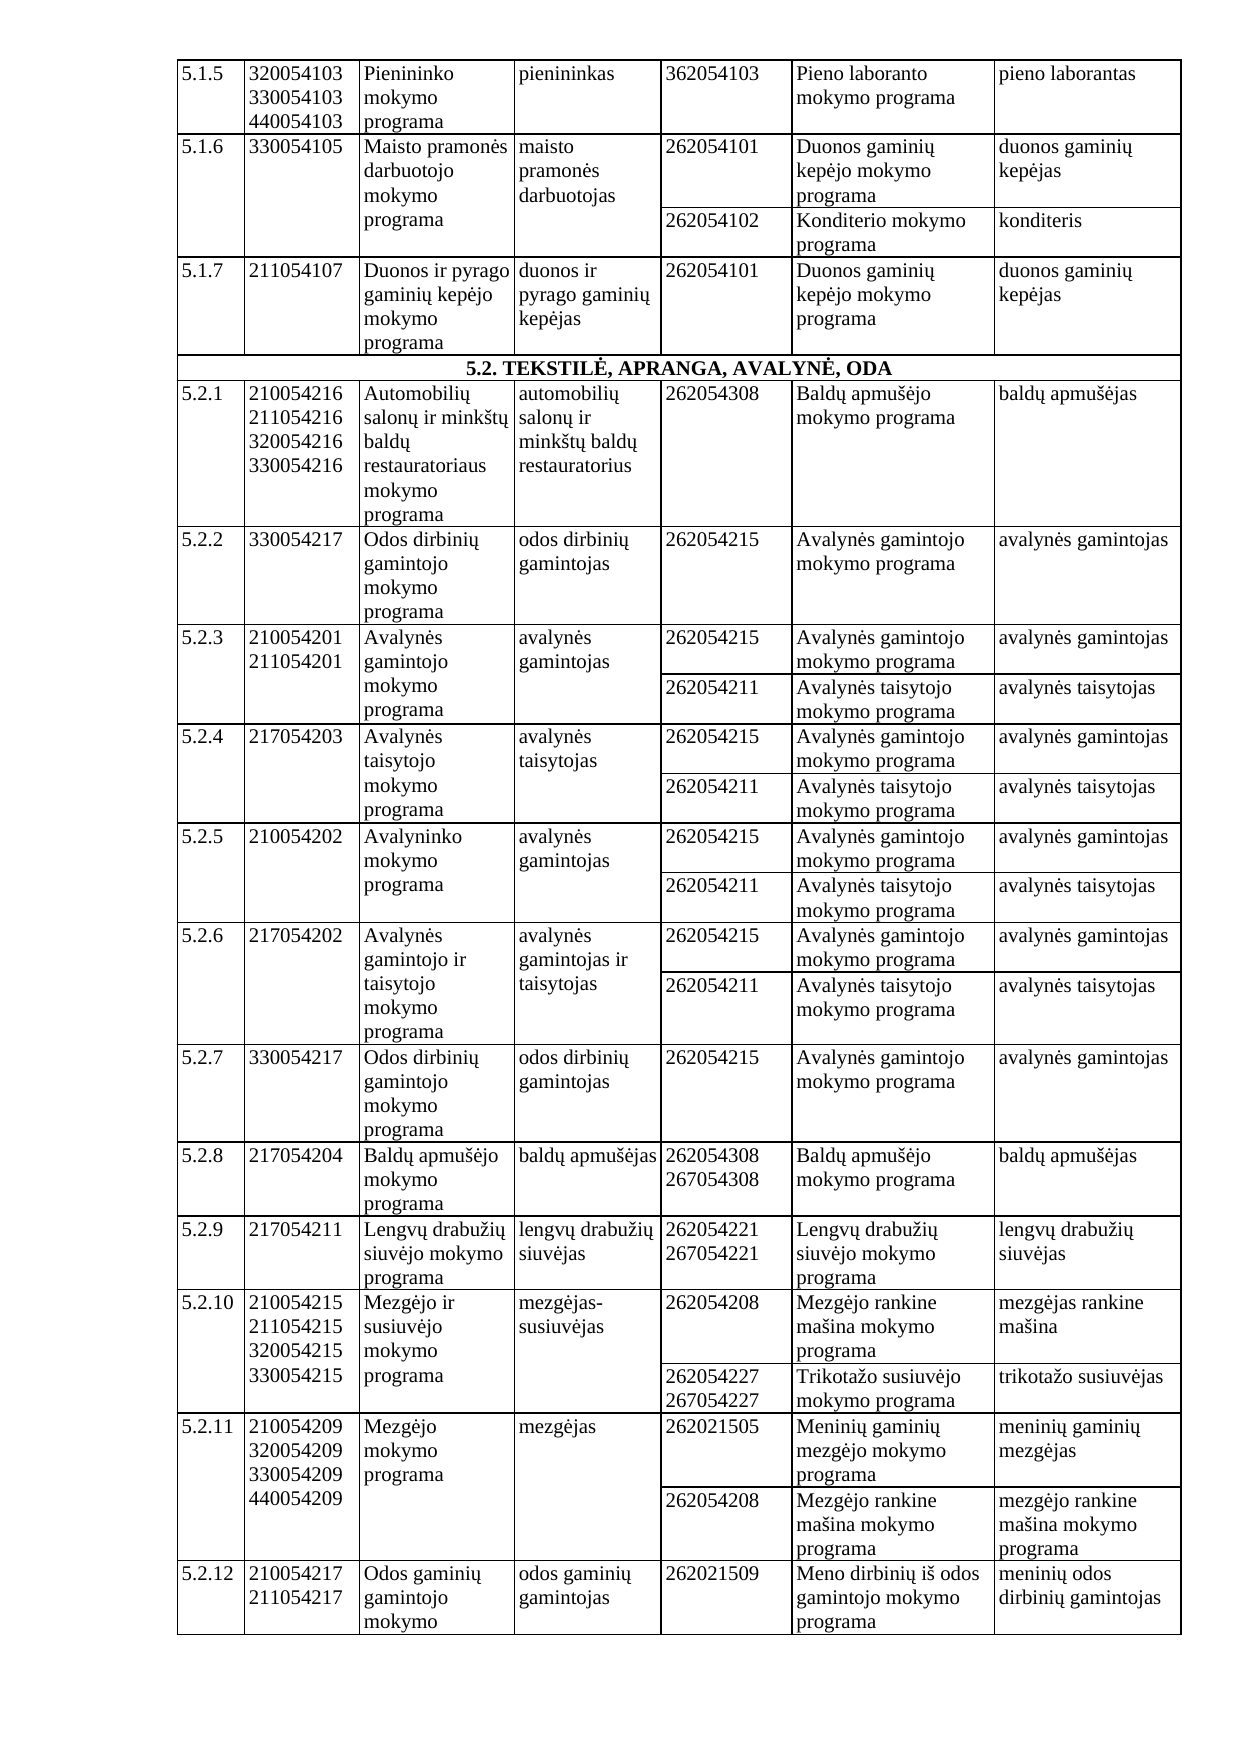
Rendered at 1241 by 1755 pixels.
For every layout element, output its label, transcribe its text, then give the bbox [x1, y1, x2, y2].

table_cell Avalynės gamintojo mokymo programa [793, 527, 994, 623]
table_cell avalynės gamintojas [995, 625, 1180, 673]
table_cell duonos ir pyrago gaminių kepėjas [515, 258, 660, 354]
table_cell 262054208 [662, 1290, 791, 1362]
table_cell meninių odos dirbinių gamintojas [995, 1561, 1180, 1633]
table_cell Konditerio mokymo programa [793, 208, 994, 256]
table_cell baldų apmušėjas [995, 1143, 1180, 1215]
table_cell Mezgėjo ir susiuvėjo mokymo programa [360, 1290, 514, 1412]
table_cell maisto pramonės darbuotojas [515, 135, 660, 256]
table_cell 262054215 [662, 625, 791, 673]
table_cell Baldų apmušėjo mokymo programa [793, 1143, 994, 1215]
table_cell 262054101 [662, 135, 791, 207]
table_cell Mezgėjo rankine mašina mokymo programa [793, 1488, 994, 1560]
table_cell 330054217 [245, 527, 359, 623]
table_cell 262054215 [662, 824, 791, 872]
table_cell 262054102 [662, 208, 791, 256]
table_cell mezgėjas rankine mašina [995, 1290, 1180, 1362]
table_cell Maisto pramonės darbuotojo mokymo programa [360, 135, 514, 256]
table_cell Avalynės taisytojo mokymo programa [793, 873, 994, 922]
table_cell duonos gaminių kepėjas [995, 258, 1180, 354]
table_cell Pieno laboranto mokymo programa [793, 61, 994, 133]
table_cell 5.2.2 [178, 527, 244, 623]
table_cell 5.2.4 [178, 725, 244, 822]
table_cell 217054202 [245, 923, 359, 1043]
table_cell Lengvų drabužių siuvėjo mokymo programa [360, 1217, 514, 1289]
table_cell Meno dirbinių iš odos gamintojo mokymo programa [793, 1561, 994, 1633]
table_cell Baldų apmušėjo mokymo programa [360, 1143, 514, 1215]
table_cell 262054101 [662, 258, 791, 354]
table_cell avalynės gamintojas [995, 527, 1180, 623]
table_cell lengvų drabužių siuvėjas [995, 1217, 1180, 1289]
table_cell 5.2. TEKSTILĖ, APRANGA, AVALYNĖ, ODA [178, 356, 1180, 380]
table_cell avalynės gamintojas [995, 725, 1180, 772]
table_cell 5.2.7 [178, 1045, 244, 1141]
table_cell meninių gaminių mezgėjas [995, 1414, 1180, 1486]
table_cell 217054204 [245, 1143, 359, 1215]
table_cell 262054308 267054308 [662, 1143, 791, 1215]
table_cell 211054107 [245, 258, 359, 354]
table_cell 262054308 [662, 381, 791, 526]
table_cell 330054105 [245, 135, 359, 256]
table_cell Avalynės taisytojo mokymo programa [793, 973, 994, 1043]
table_cell Duonos gaminių kepėjo mokymo programa [793, 135, 994, 207]
table_cell Mezgėjo mokymo programa [360, 1414, 514, 1560]
table_cell 5.2.5 [178, 824, 244, 922]
table_cell 5.2.1 [178, 381, 244, 526]
table_cell Avalynės taisytojo mokymo programa [793, 774, 994, 822]
table_cell avalynės taisytojas [995, 973, 1180, 1043]
table_cell 362054103 [662, 61, 791, 133]
table_cell avalynės gamintojas [515, 625, 660, 723]
table_cell automobilių salonų ir minkštų baldų restauratorius [515, 381, 660, 526]
table_cell 5.2.12 [178, 1561, 244, 1633]
table_cell 262021505 [662, 1414, 791, 1486]
table_cell avalynės gamintojas [515, 824, 660, 922]
table_cell avalynės taisytojas [515, 725, 660, 822]
table_cell 262054211 [662, 973, 791, 1043]
table_cell baldų apmušėjas [995, 381, 1180, 526]
table_cell Avalynės gamintojo mokymo programa [793, 923, 994, 971]
table_cell 5.2.9 [178, 1217, 244, 1289]
table_cell Mezgėjo rankine mašina mokymo programa [793, 1290, 994, 1362]
table_cell odos dirbinių gamintojas [515, 1045, 660, 1141]
table_cell 210054209 320054209 330054209 440054209 [245, 1414, 359, 1560]
table_cell 5.2.11 [178, 1414, 244, 1560]
table_cell 5.1.6 [178, 135, 244, 256]
table_cell Odos gaminių gamintojo mokymo [360, 1561, 514, 1633]
table_cell Baldų apmušėjo mokymo programa [793, 381, 994, 526]
table_cell 210054202 [245, 824, 359, 922]
table_cell konditeris [995, 208, 1180, 256]
table_cell 262054227 267054227 [662, 1364, 791, 1412]
table_cell Avalynės gamintojo mokymo programa [360, 625, 514, 723]
table_cell Pienininko mokymo programa [360, 61, 514, 133]
table_cell 5.1.5 [178, 61, 244, 133]
table_cell Avalynės taisytojo mokymo programa [360, 725, 514, 822]
table_cell avalynės gamintojas [995, 1045, 1180, 1141]
table_cell pienininkas [515, 61, 660, 133]
table_cell lengvų drabužių siuvėjas [515, 1217, 660, 1289]
table_cell 5.2.8 [178, 1143, 244, 1215]
table_cell 210054217 211054217 [245, 1561, 359, 1633]
table_cell 210054201 211054201 [245, 625, 359, 723]
table_cell Avalynės gamintojo ir taisytojo mokymo programa [360, 923, 514, 1043]
table_cell avalynės gamintojas ir taisytojas [515, 923, 660, 1043]
table_cell Odos dirbinių gamintojo mokymo programa [360, 527, 514, 623]
table_cell avalynės gamintojas [995, 824, 1180, 872]
table_cell baldų apmušėjas [515, 1143, 660, 1215]
table_cell Automobilių salonų ir minkštų baldų restauratoriaus mokymo programa [360, 381, 514, 526]
table_cell 262054211 [662, 675, 791, 723]
table_cell 210054215 211054215 320054215 330054215 [245, 1290, 359, 1412]
table_cell 210054216 211054216 320054216 330054216 [245, 381, 359, 526]
table_cell 262054215 [662, 923, 791, 971]
table_cell trikotažo susiuvėjas [995, 1364, 1180, 1412]
table_cell 217054203 [245, 725, 359, 822]
table_cell 262054215 [662, 725, 791, 772]
table_cell Avalyninko mokymo programa [360, 824, 514, 922]
table_cell mezgėjo rankine mašina mokymo programa [995, 1488, 1180, 1560]
table_cell 5.2.10 [178, 1290, 244, 1412]
table_cell mezgėjas-susiuvėjas [515, 1290, 660, 1412]
table_cell duonos gaminių kepėjas [995, 135, 1180, 207]
table_cell Meninių gaminių mezgėjo mokymo programa [793, 1414, 994, 1486]
table_cell avalynės taisytojas [995, 873, 1180, 922]
table_cell Avalynės gamintojo mokymo programa [793, 1045, 994, 1141]
table_cell 5.2.6 [178, 923, 244, 1043]
table_cell Avalynės taisytojo mokymo programa [793, 675, 994, 723]
table_cell pieno laborantas [995, 61, 1180, 133]
table_cell Lengvų drabužių siuvėjo mokymo programa [793, 1217, 994, 1289]
table_cell odos dirbinių gamintojas [515, 527, 660, 623]
table_cell 262054211 [662, 774, 791, 822]
table_cell Avalynės gamintojo mokymo programa [793, 725, 994, 772]
table_cell Avalynės gamintojo mokymo programa [793, 824, 994, 872]
table_cell Odos dirbinių gamintojo mokymo programa [360, 1045, 514, 1141]
table_cell avalynės gamintojas [995, 923, 1180, 971]
table_cell 5.1.7 [178, 258, 244, 354]
table_cell 262054215 [662, 1045, 791, 1141]
table_cell 5.2.3 [178, 625, 244, 723]
table_cell 262054208 [662, 1488, 791, 1560]
table_cell 262021509 [662, 1561, 791, 1633]
table_cell 262054221 267054221 [662, 1217, 791, 1289]
table_cell avalynės taisytojas [995, 675, 1180, 723]
table_cell Avalynės gamintojo mokymo programa [793, 625, 994, 673]
table_cell 330054217 [245, 1045, 359, 1141]
table_cell avalynės taisytojas [995, 774, 1180, 822]
table_cell Trikotažo susiuvėjo mokymo programa [793, 1364, 994, 1412]
table_cell 217054211 [245, 1217, 359, 1289]
table_cell 262054211 [662, 873, 791, 922]
table_cell 320054103 330054103 440054103 [245, 61, 359, 133]
table_cell odos gaminių gamintojas [515, 1561, 660, 1633]
table_cell Duonos ir pyrago gaminių kepėjo mokymo programa [360, 258, 514, 354]
table_cell mezgėjas [515, 1414, 660, 1560]
table_cell 262054215 [662, 527, 791, 623]
table_cell Duonos gaminių kepėjo mokymo programa [793, 258, 994, 354]
